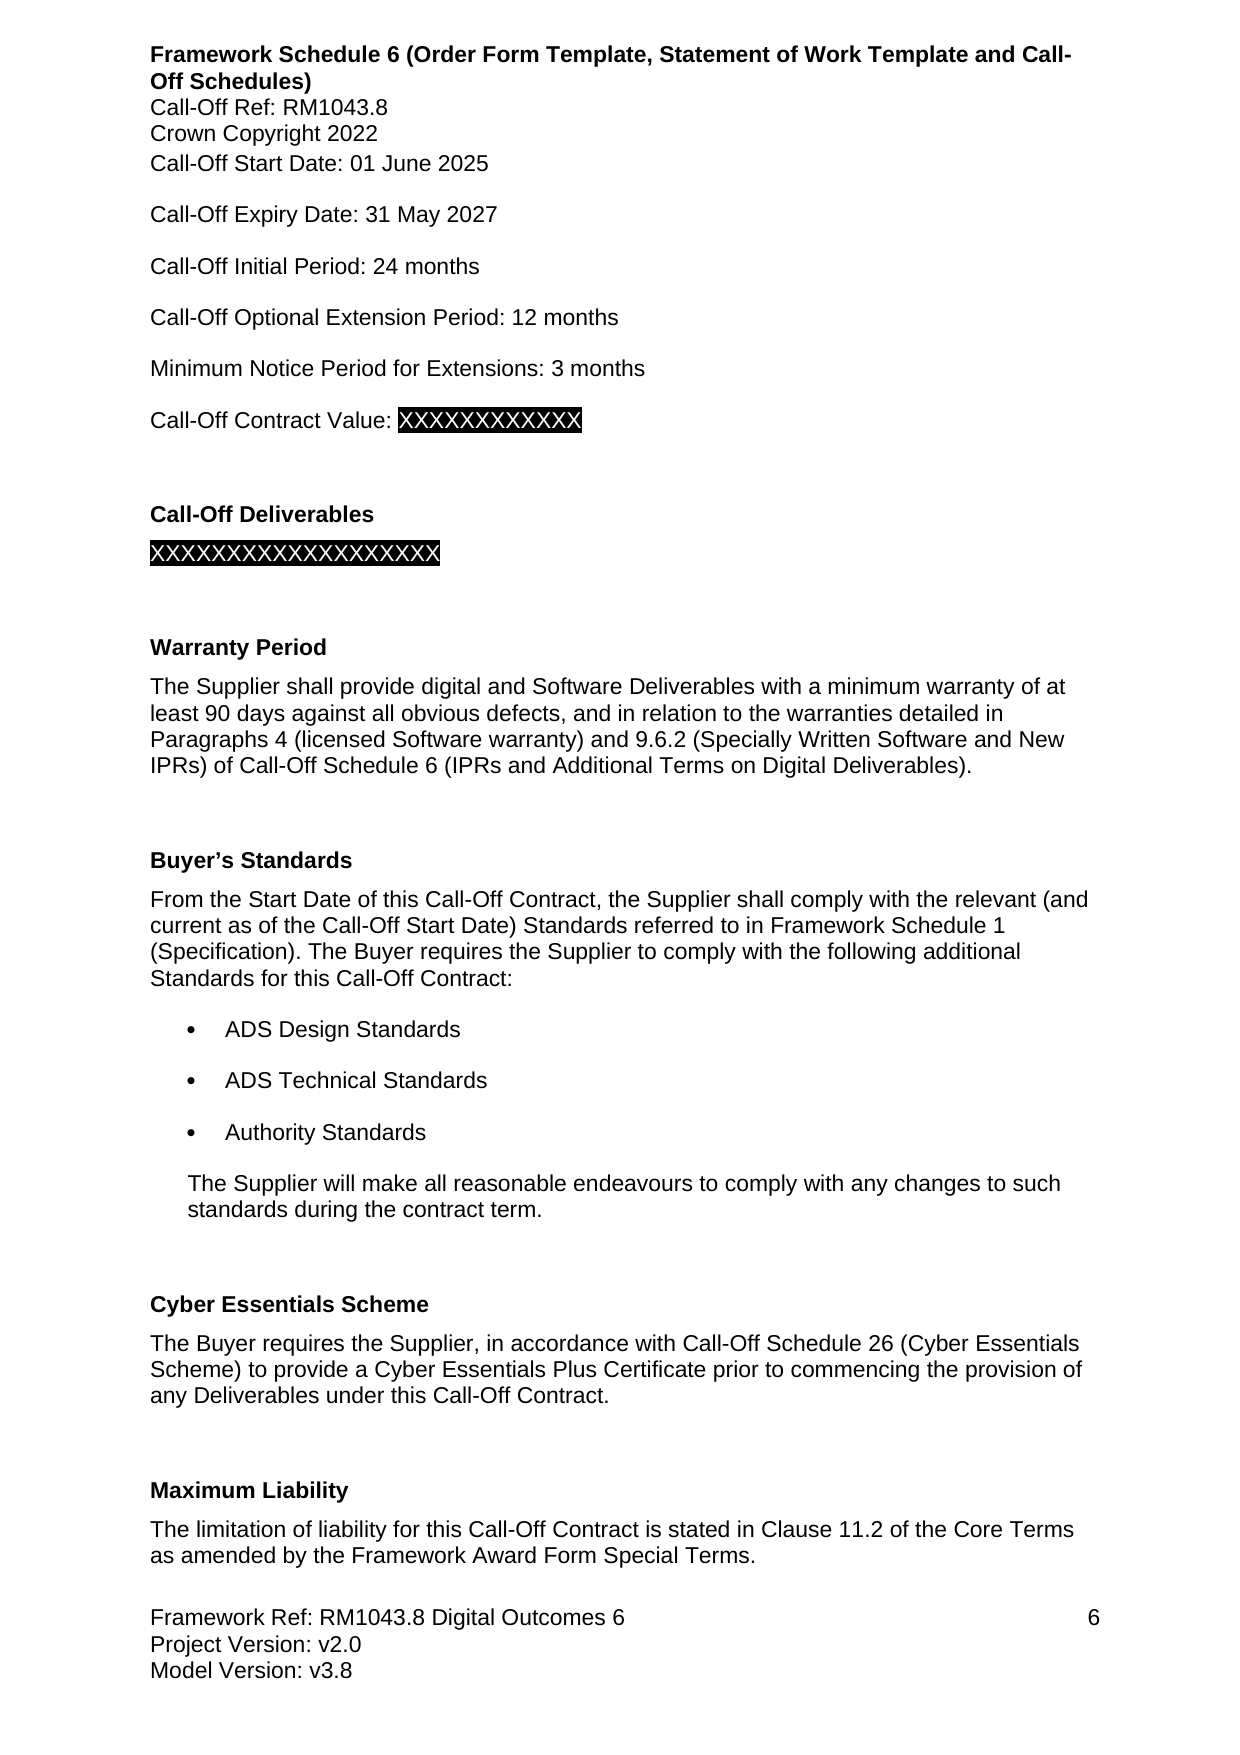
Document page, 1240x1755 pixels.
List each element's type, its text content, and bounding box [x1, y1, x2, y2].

text From the Start Date of this Call-Off Contract, the Supplier shall comply with the relevant (and current as of the Call-Off Start Date) Standards referred to in Framework Schedule 1 (Specification). The Buyer requires the Supplier to comply with the following additional Standards for this Call-Off Contract: [150, 886, 1089, 991]
text XXXXXXXXXXXXXXXXXXX [150, 540, 1089, 566]
text Call-Off Expiry Date: 31 May 2027 [150, 201, 1089, 228]
list Authority Standards [187, 1119, 1089, 1145]
subtitle Maximum Liability [150, 1477, 1089, 1503]
text Call-Off Start Date: 01 June 2025 [150, 150, 1089, 176]
text The limitation of liability for this Call-Off Contract is stated in Clause 11.2 of the Core Terms as amended by the Framework Award Form Special Terms. [150, 1516, 1089, 1568]
list ADS Technical Standards [187, 1067, 1089, 1094]
subtitle Buyer’s Standards [150, 847, 1089, 873]
subtitle Cyber Essentials Scheme [150, 1291, 1089, 1317]
text Call-Off Initial Period: 24 months [150, 253, 1089, 279]
text The Buyer requires the Supplier, in accordance with Call-Off Schedule 26 (Cyber Essentials Scheme) to provide a Cyber Essentials Plus Certificate prior to commencing the provision of any Deliverables under this Call-Off Contract. [150, 1329, 1089, 1409]
subtitle Warranty Period [150, 634, 1089, 661]
text Minimum Notice Period for Extensions: 3 months [150, 355, 1089, 382]
list ADS Design Standards [187, 1016, 1089, 1042]
text The Supplier shall provide digital and Software Deliverables with a minimum warranty of at least 90 days against all obvious defects, and in relation to the warranties detailed in Paragraphs 4 (licensed Software warranty) and 9.6.2 (Specially Written Software and New IPRs) of Call-Off Schedule 6 (IPRs and Additional Terms on Digital Deliverables). [150, 673, 1089, 779]
subtitle Call-Off Deliverables [150, 501, 1089, 527]
text Call-Off Optional Extension Period: 12 months [150, 304, 1089, 330]
text Call-Off Contract Value: XXXXXXXXXXXX [150, 407, 1089, 433]
text The Supplier will make all reasonable endeavours to comply with any changes to such standards during the contract term. [187, 1170, 1089, 1223]
